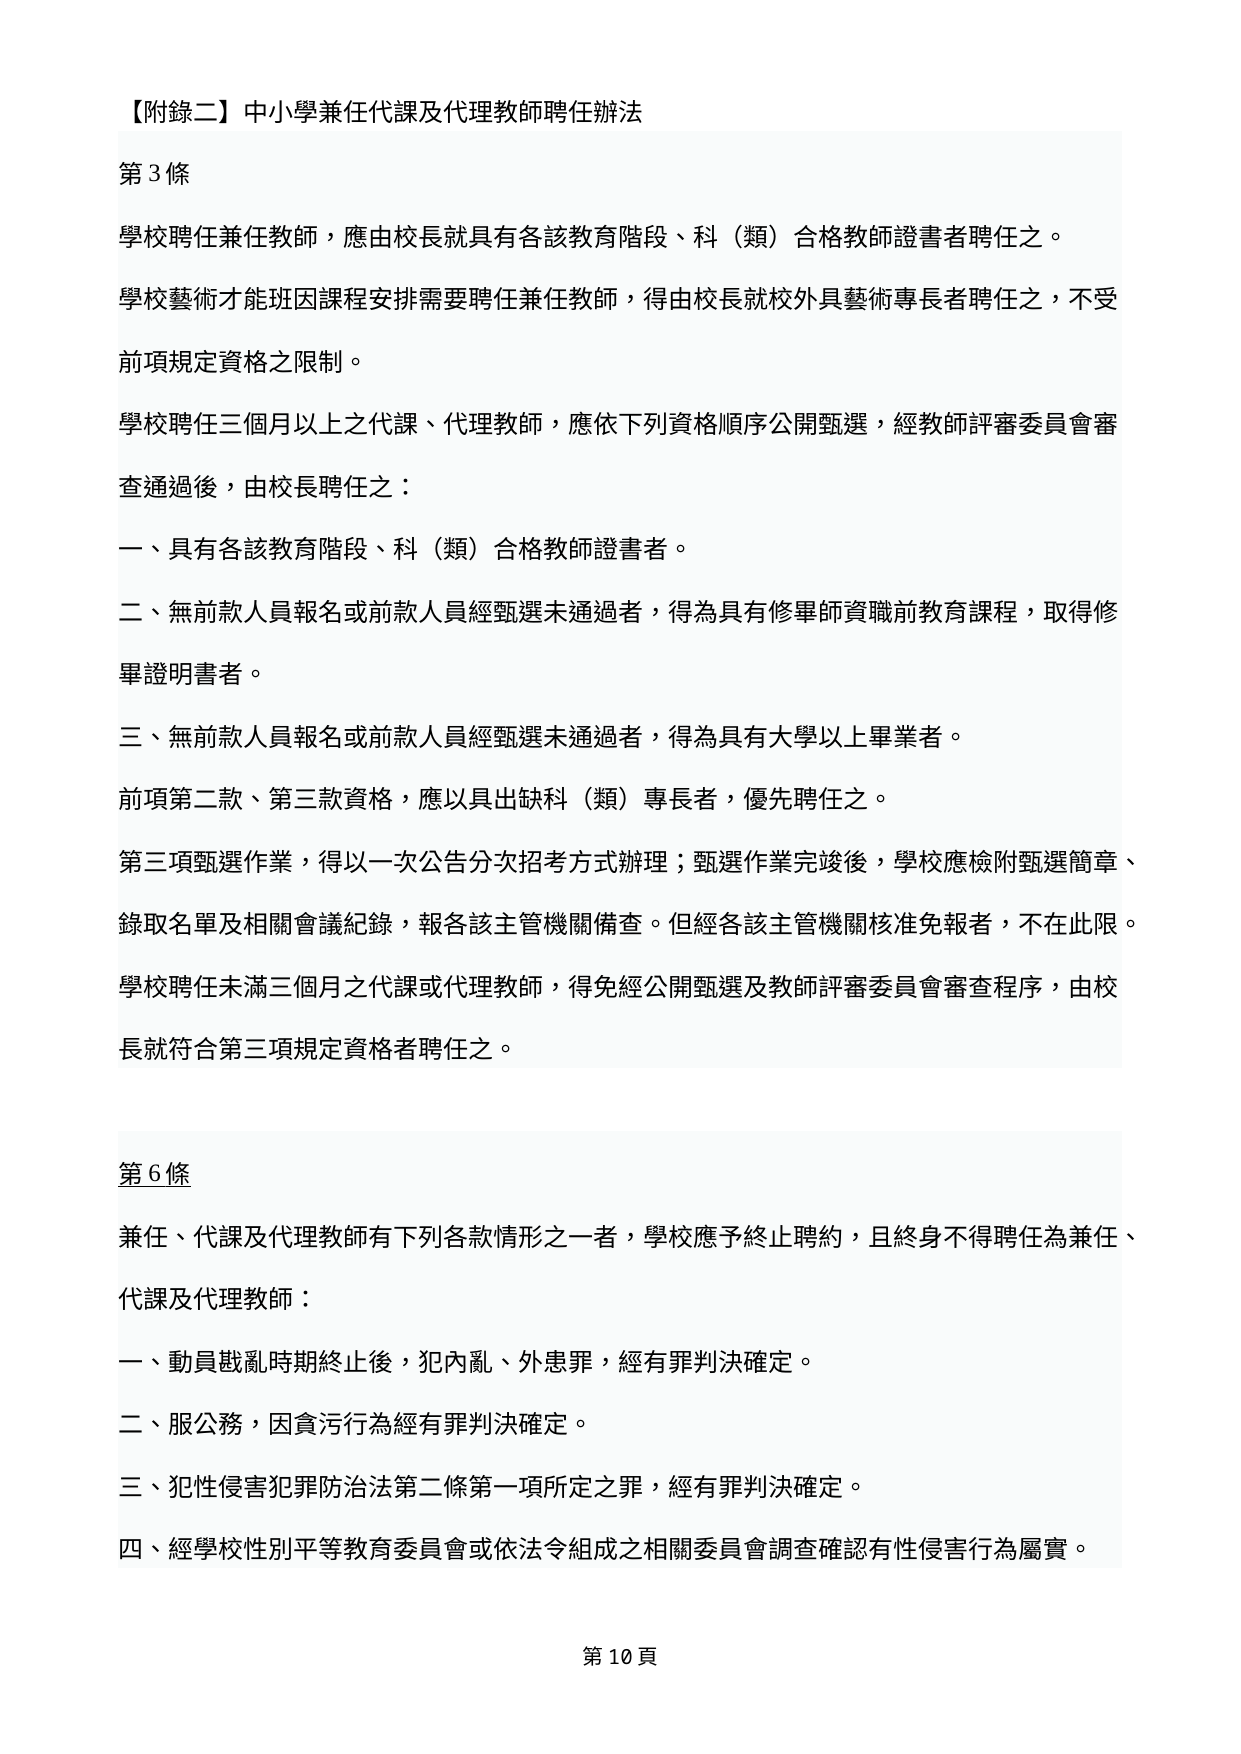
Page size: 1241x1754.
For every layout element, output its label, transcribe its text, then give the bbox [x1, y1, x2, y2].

text 學校聘任兼任教師，應由校長就具有各該教育階段、科（類）合格教師證書者聘任之。 [118, 193, 1122, 256]
text 第3條 [118, 131, 1122, 193]
text 【附錄二】中小學兼任代課及代理教師聘任辦法 [118, 68, 1122, 131]
text 三、犯性侵害犯罪防治法第二條第一項所定之罪，經有罪判決確定。 [118, 1443, 1122, 1506]
text 學校聘任三個月以上之代課、代理教師，應依下列資格順序公開甄選，經教師評審委員會審查通過後，由校長聘任之： [118, 381, 1122, 506]
text 兼任、代課及代理教師有下列各款情形之一者，學校應予終止聘約，且終身不得聘任為兼任、代課及代理教師： [118, 1193, 1122, 1318]
text 四、經學校性別平等教育委員會或依法令組成之相關委員會調查確認有性侵害行為屬實。 [118, 1506, 1122, 1568]
text 學校藝術才能班因課程安排需要聘任兼任教師，得由校長就校外具藝術專長者聘任之，不受前項規定資格之限制。 [118, 256, 1122, 381]
text 第6條 [118, 1131, 1122, 1193]
text 前項第二款、第三款資格，應以具出缺科（類）專長者，優先聘任之。 [118, 756, 1122, 818]
text 學校聘任未滿三個月之代課或代理教師，得免經公開甄選及教師評審委員會審查程序，由校長就符合第三項規定資格者聘任之。 [118, 943, 1122, 1068]
text 三、無前款人員報名或前款人員經甄選未通過者，得為具有大學以上畢業者。 [118, 693, 1122, 756]
text 二、無前款人員報名或前款人員經甄選未通過者，得為具有修畢師資職前教育課程，取得修畢證明書者。 [118, 568, 1122, 693]
text 二、服公務，因貪污行為經有罪判決確定。 [118, 1381, 1122, 1443]
text 一、具有各該教育階段、科（類）合格教師證書者。 [118, 506, 1122, 568]
text 一、動員戡亂時期終止後，犯內亂、外患罪，經有罪判決確定。 [118, 1318, 1122, 1381]
text 第三項甄選作業，得以一次公告分次招考方式辦理；甄選作業完竣後，學校應檢附甄選簡章、錄取名單及相關會議紀錄，報各該主管機關備查。但經各該主管機關核准免報者，不在此限。 [118, 818, 1122, 943]
